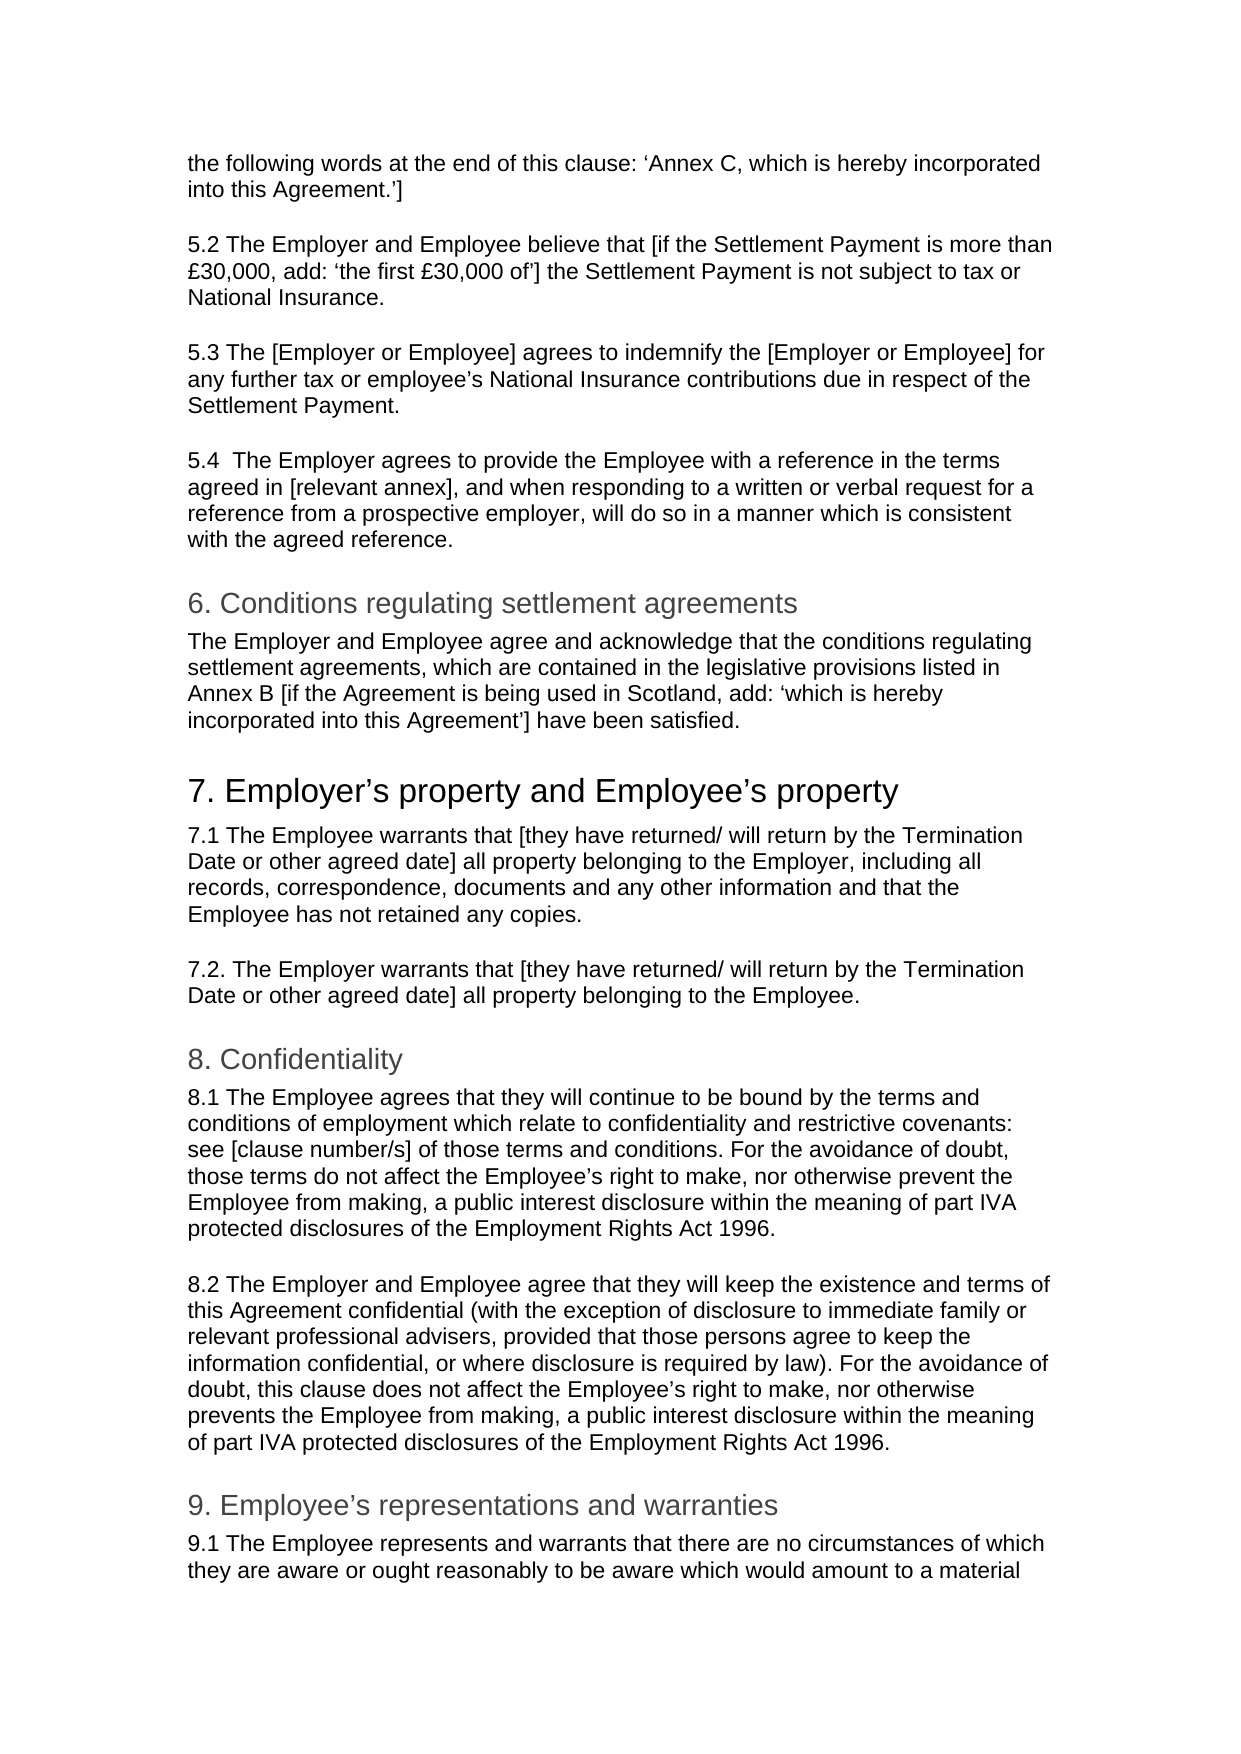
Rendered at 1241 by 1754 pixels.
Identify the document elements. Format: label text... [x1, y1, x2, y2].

text 9.1 The Employee represents and warrants that there are no circumstances of which they are aware or ought reasonably to be aware which would amount to a material [187, 1530, 1053, 1583]
text 5.3 The [Employer or Employee] agrees to indemnify the [Employer or Employee] for any further tax or employee’s National Insurance contributions due in respect of the Settlement Payment. [187, 339, 1053, 418]
text 8. Confidentiality [187, 1042, 1053, 1075]
text the following words at the end of this clause: ‘Annex C, which is hereby incorporated into this Agreement.’] [187, 150, 1053, 203]
text 5.4 The Employer agrees to provide the Employee with a reference in the terms agreed in [relevant annex], and when responding to a written or verbal request for a reference from a prospective employer, will do so in a manner which is consistent with the agreed reference. [187, 447, 1053, 552]
text 8.2 The Employer and Employee agree that they will keep the existence and terms of this Agreement confidential (with the exception of disclosure to immediate family or relevant professional advisers, provided that those persons agree to keep the information confidential, or where disclosure is required by law). For the avoidance of doubt, this clause does not affect the Employee’s right to make, nor otherwise prevents the Employee from making, a public interest disclosure within the meaning of part IVA protected disclosures of the Employment Rights Act 1996. [187, 1271, 1053, 1455]
text 9. Employee’s representations and warranties [187, 1488, 1053, 1522]
text 5.2 The Employer and Employee believe that [if the Settlement Payment is more than £30,000, add: ‘the first £30,000 of’] the Settlement Payment is not subject to tax or National Insurance. [187, 231, 1053, 311]
text 8.1 The Employee agrees that they will continue to be bound by the terms and conditions of employment which relate to confidentiality and restrictive covenants: see [clause number/s] of those terms and conditions. For the avoidance of doubt, those terms do not affect the Employee’s right to make, nor otherwise prevent the Employee from making, a public interest disclosure within the meaning of part IVA protected disclosures of the Employment Rights Act 1996. [187, 1084, 1053, 1242]
text 7.2. The Employer warrants that [they have returned/ will return by the Termination Date or other agreed date] all property belonging to the Employee. [187, 956, 1053, 1008]
text The Employer and Employee agree and acknowledge that the conditions regulating settlement agreements, which are contained in the legislative provisions listed in Annex B [if the Agreement is being used in Scotland, add: ‘which is hereby incorporated into this Agreement’] have been satisfied. [187, 628, 1053, 733]
text 7. Employer’s property and Employee’s property [187, 771, 1053, 809]
text 7.1 The Employee warrants that [they have returned/ will return by the Termination Date or other agreed date] all property belonging to the Employer, including all records, correspondence, documents and any other information and that the Employee has not retained any copies. [187, 822, 1053, 927]
text 6. Conditions regulating settlement agreements [187, 586, 1053, 619]
